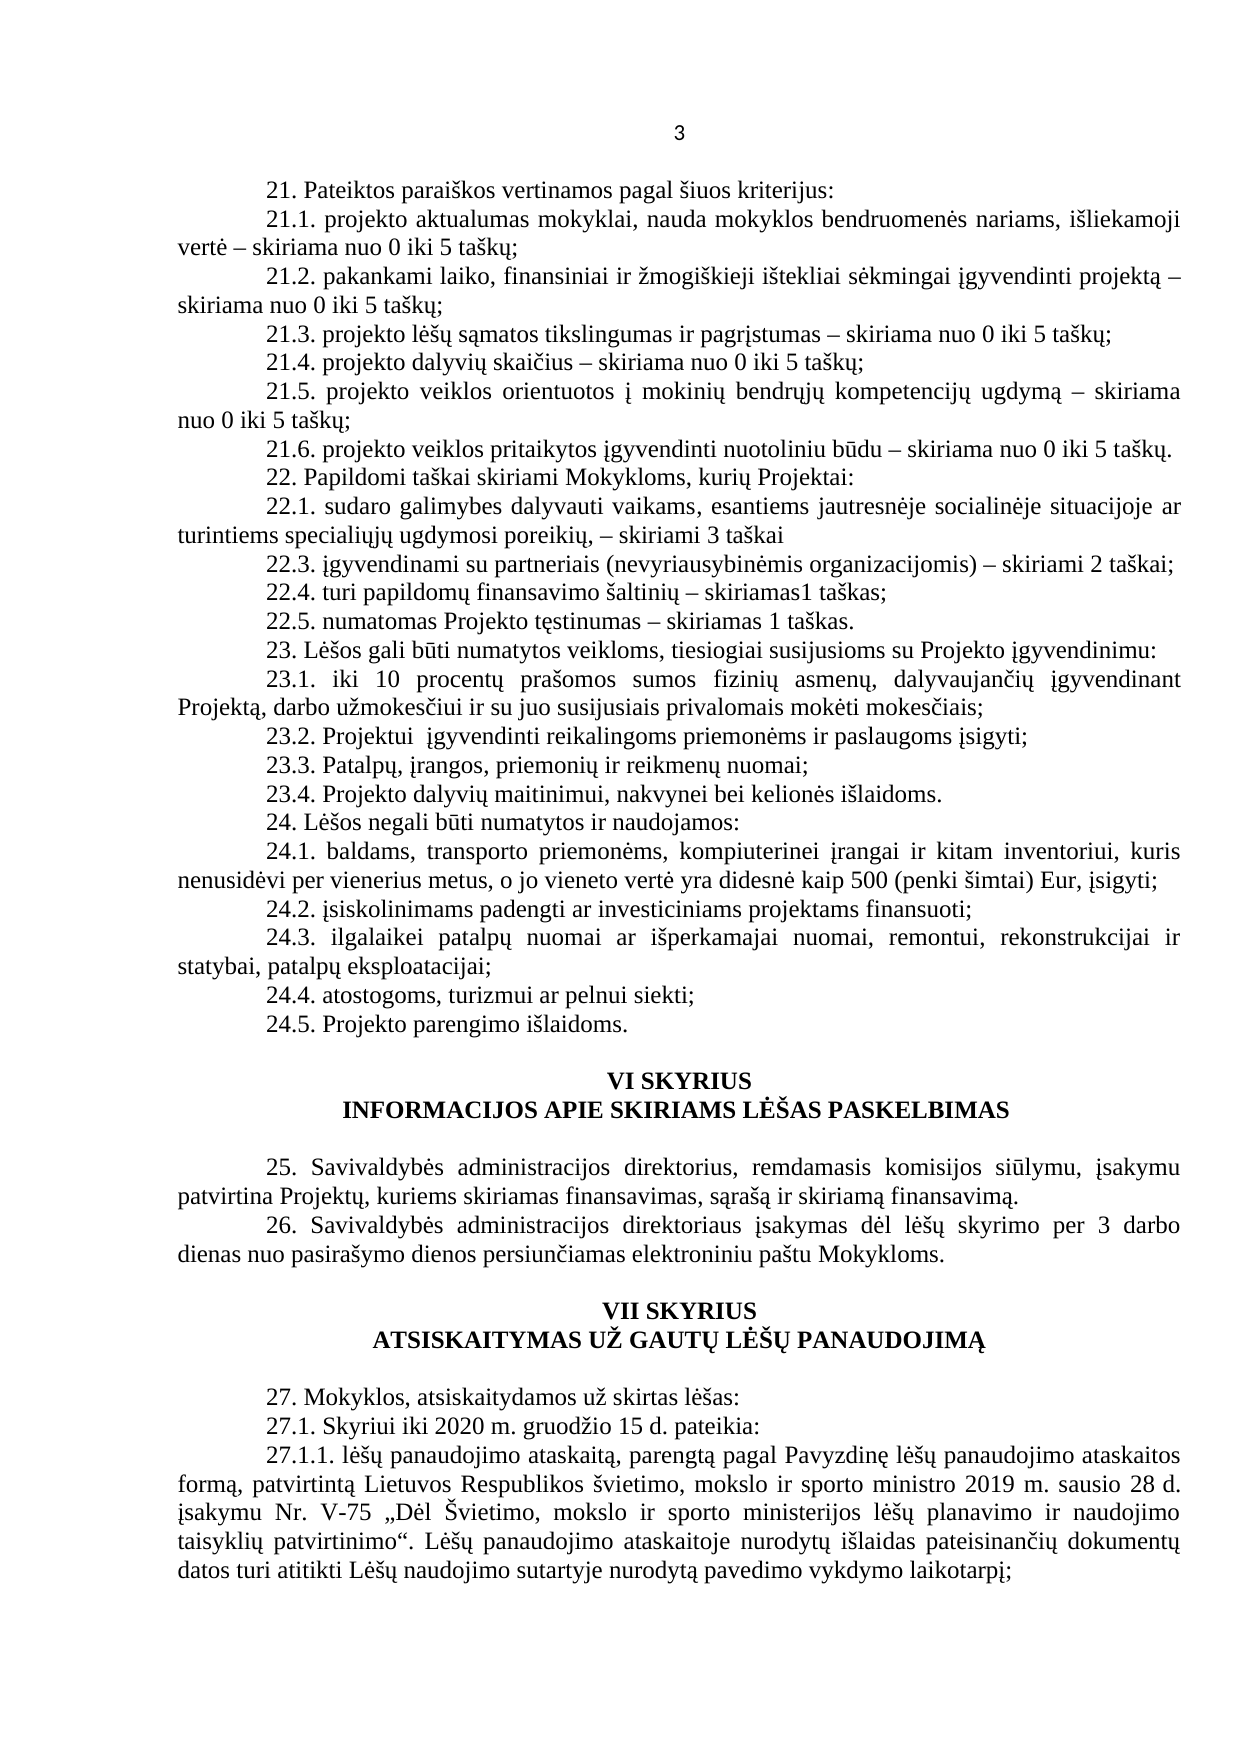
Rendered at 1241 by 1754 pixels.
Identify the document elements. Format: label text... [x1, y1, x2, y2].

text 27. Mokyklos, atsiskaitydamos už skirtas lėšas: [177, 1382, 1181, 1411]
text 23.4. Projekto dalyvių maitinimui, nakvynei bei kelionės išlaidoms. [177, 779, 1181, 807]
text 22.4. turi papildomų finansavimo šaltinių – skiriamas1 taškas; [177, 577, 1181, 606]
text 26. Savivaldybės administracijos direktoriaus įsakymas dėl lėšų skyrimo per 3 darbo dienas nuo pasirašymo dienos persiunčiamas elektroniniu paštu Mokykloms. [177, 1210, 1181, 1267]
text 27.1. Skyriui iki 2020 m. gruodžio 15 d. pateikia: [177, 1411, 1181, 1440]
text 22. Papildomi taškai skiriami Mokykloms, kurių Projektai: [177, 462, 1181, 491]
text 21.3. projekto lėšų sąmatos tikslingumas ir pagrįstumas – skiriama nuo 0 iki 5 taškų; [177, 319, 1181, 347]
text 24.1. baldams, transporto priemonėms, kompiuterinei įrangai ir kitam inventoriui, kuris nenusidėvi per vienerius metus, o jo vieneto vertė yra didesnė kaip 500 (penki šimtai) Eur, įsigyti; [177, 836, 1181, 894]
text ATSISKAITYMAS UŽ GAUTŲ LĖŠŲ PANAUDOJIMĄ [177, 1325, 1181, 1354]
text 21.4. projekto dalyvių skaičius – skiriama nuo 0 iki 5 taškų; [177, 347, 1181, 376]
text 24.5. Projekto parengimo išlaidoms. [177, 1009, 1181, 1037]
text VII SKYRIUS [177, 1296, 1181, 1325]
text 21. Pateiktos paraiškos vertinamos pagal šiuos kriterijus: [177, 175, 1181, 204]
text 22.5. numatomas Projekto tęstinumas – skiriamas 1 taškas. [177, 606, 1181, 635]
text 24.4. atostogoms, turizmui ar pelnui siekti; [177, 980, 1181, 1009]
text 22.1. sudaro galimybes dalyvauti vaikams, esantiems jautresnėje socialinėje situacijoje ar turintiems specialiųjų ugdymosi poreikių, – skiriami 3 taškai [177, 491, 1181, 549]
text 24.2. įsiskolinimams padengti ar investiciniams projektams finansuoti; [177, 894, 1181, 922]
text 25. Savivaldybės administracijos direktorius, remdamasis komisijos siūlymu, įsakymu patvirtina Projektų, kuriems skiriamas finansavimas, sąrašą ir skiriamą finansavimą. [177, 1152, 1181, 1210]
text 22.3. įgyvendinami su partneriais (nevyriausybinėmis organizacijomis) – skiriami 2 taškai; [177, 549, 1181, 577]
text INFORMACIJOS APIE SKIRIAMS LĖŠAS PASKELBIMAS [177, 1095, 1181, 1124]
text 21.5. projekto veiklos orientuotos į mokinių bendrųjų kompetencijų ugdymą – skiriama nuo 0 iki 5 taškų; [177, 376, 1181, 434]
text 23.3. Patalpų, įrangos, priemonių ir reikmenų nuomai; [177, 750, 1181, 779]
text 24. Lėšos negali būti numatytos ir naudojamos: [177, 807, 1181, 836]
text 24.3. ilgalaikei patalpų nuomai ar išperkamajai nuomai, remontui, rekonstrukcijai ir statybai, patalpų eksploatacijai; [177, 922, 1181, 980]
text 23.1. iki 10 procentų prašomos sumos fizinių asmenų, dalyvaujančių įgyvendinant Projektą, darbo užmokesčiui ir su juo susijusiais privalomais mokėti mokesčiais; [177, 664, 1181, 721]
text 21.1. projekto aktualumas mokyklai, nauda mokyklos bendruomenės nariams, išliekamoji vertė – skiriama nuo 0 iki 5 taškų; [177, 204, 1181, 261]
text 27.1.1. lėšų panaudojimo ataskaitą, parengtą pagal Pavyzdinę lėšų panaudojimo ataskaitos formą, patvirtintą Lietuvos Respublikos švietimo, mokslo ir sporto ministro 2019 m. sausio 28 d. įsakymu Nr. V-75 „Dėl Švietimo, mokslo ir sporto ministerijos lėšų planavimo ir naudojimo taisyklių patvirtinimo“. Lėšų panaudojimo ataskaitoje nurodytų išlaidas pateisinančių dokumentų datos turi atitikti Lėšų naudojimo sutartyje nurodytą pavedimo vykdymo laikotarpį; [177, 1440, 1181, 1584]
text VI SKYRIUS [177, 1066, 1181, 1095]
text 23.2. Projektui įgyvendinti reikalingoms priemonėms ir paslaugoms įsigyti; [177, 721, 1181, 750]
text 21.2. pakankami laiko, finansiniai ir žmogiškieji ištekliai sėkmingai įgyvendinti projektą – skiriama nuo 0 iki 5 taškų; [177, 261, 1181, 319]
text 23. Lėšos gali būti numatytos veikloms, tiesiogiai susijusioms su Projekto įgyvendinimu: [177, 635, 1181, 664]
text 21.6. projekto veiklos pritaikytos įgyvendinti nuotoliniu būdu – skiriama nuo 0 iki 5 taškų. [177, 434, 1181, 462]
